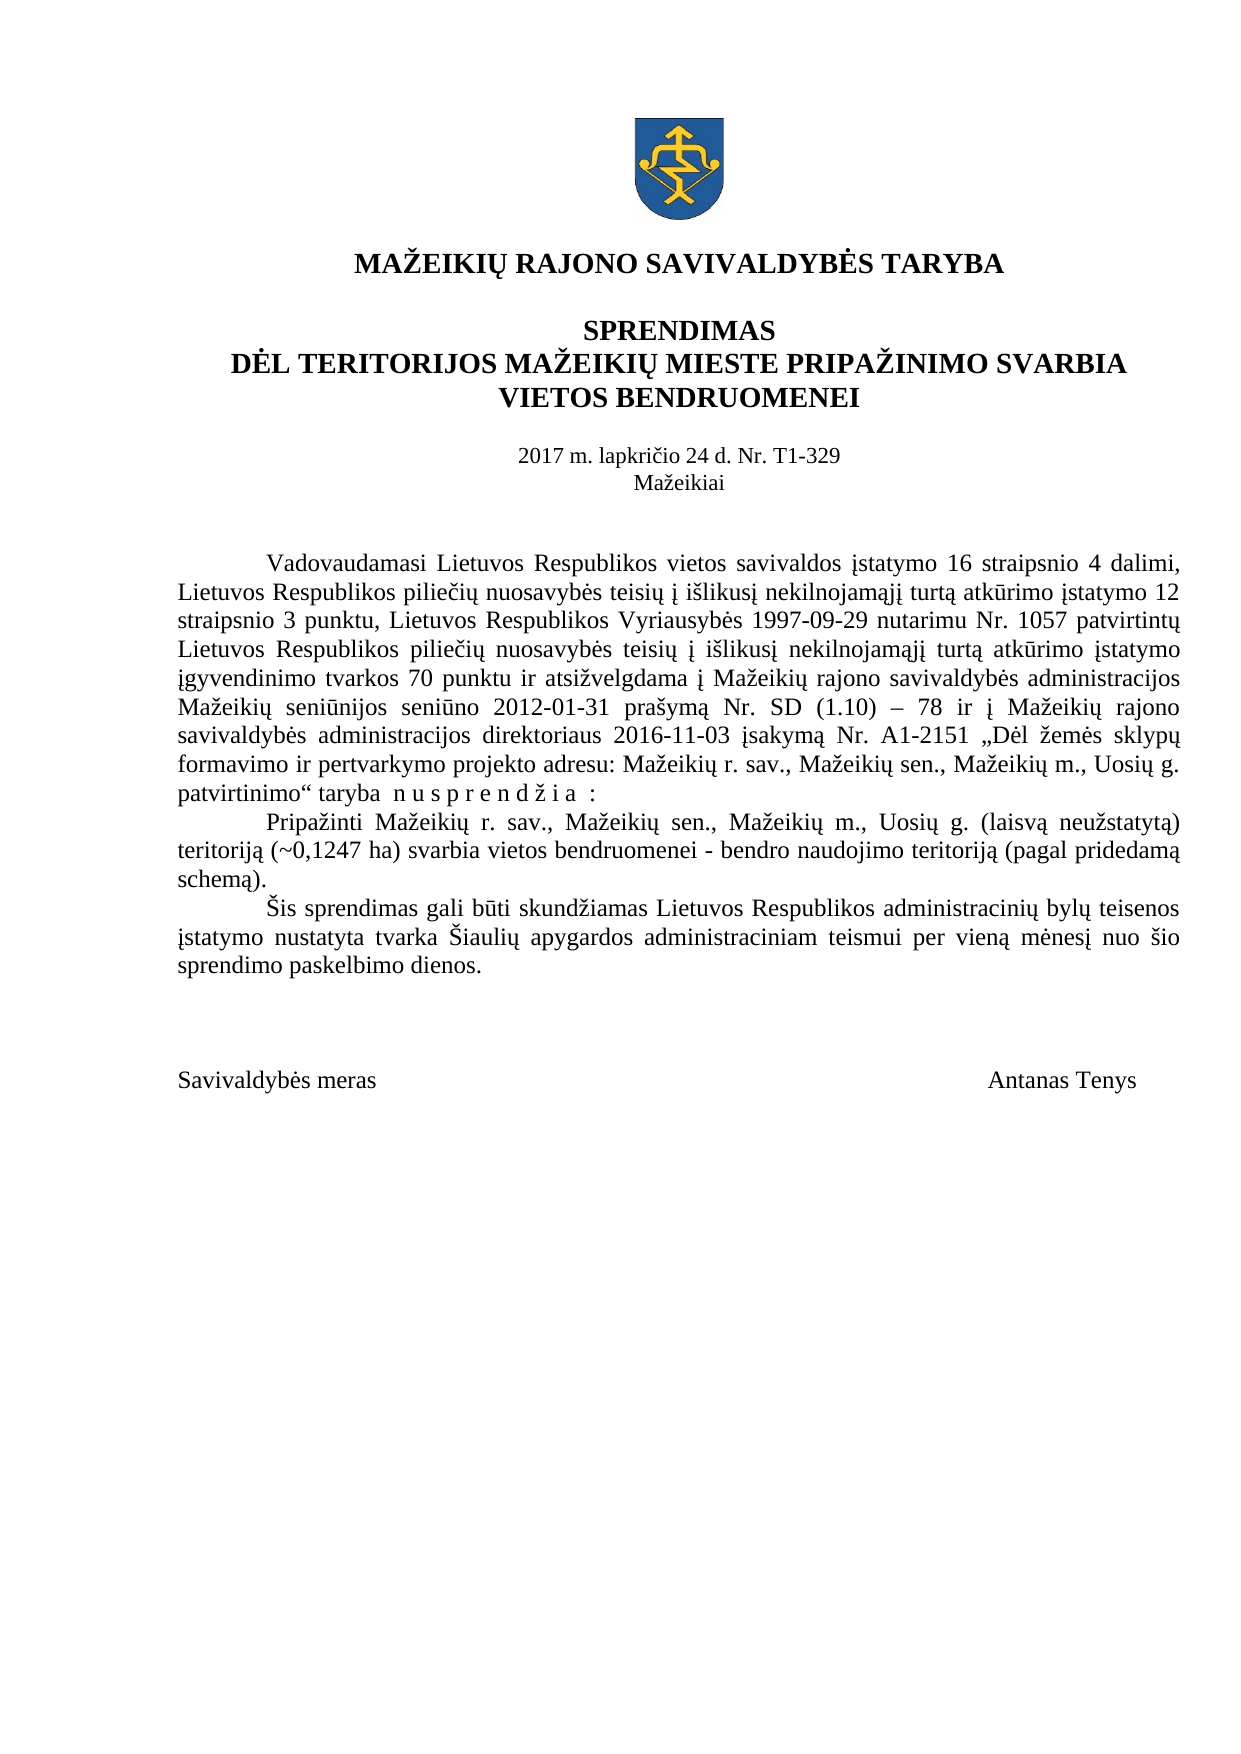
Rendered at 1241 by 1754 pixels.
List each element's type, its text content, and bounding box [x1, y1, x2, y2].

text Vadovaudamasi Lietuvos Respublikos vietos savivaldos įstatymo 16 straipsnio 4 dalimi, Lietuvos Respublikos piliečių nuosavybės teisių į išlikusį nekilnojamąjį turtą atkūrimo įstatymo 12 straipsnio 3 punktu, Lietuvos Respublikos Vyriausybės 1997-09-29 nutarimu Nr. 1057 patvirtintų Lietuvos Respublikos piliečių nuosavybės teisių į išlikusį nekilnojamąjį turtą atkūrimo įstatymo įgyvendinimo tvarkos 70 punktu ir atsižvelgdama į Mažeikių rajono savivaldybės administracijos Mažeikių seniūnijos seniūno 2012-01-31 prašymą Nr. SD (1.10) – 78 ir į Mažeikių rajono savivaldybės administracijos direktoriaus 2016-11-03 įsakymą Nr. A1-2151 „Dėl žemės sklypų formavimo ir pertvarkymo projekto adresu: Mažeikių r. sav., Mažeikių sen., Mažeikių m., Uosių g. patvirtinimo“ taryba nusprendžia : [177, 548, 1181, 807]
text Mažeikiai [177, 469, 1181, 495]
text 2017 m. lapkričio 24 d. Nr. T1-329 [177, 442, 1181, 469]
text Šis sprendimas gali būti skundžiamas Lietuvos Respublikos administracinių bylų teisenos įstatymo nustatyta tvarka Šiaulių apygardos administraciniam teismui per vieną mėnesį nuo šio sprendimo paskelbimo dienos. [177, 893, 1181, 979]
text dėl TERITORIJOS MAŽEIKIŲ MIESTE PRIPAŽINIMO SVARBIA VIETOS BENDRUOMENEI [177, 347, 1181, 414]
text Pripažinti Mažeikių r. sav., Mažeikių sen., Mažeikių m., Uosių g. (laisvą neužstatytą) teritoriją (~0,1247 ha) svarbia vietos bendruomenei - bendro naudojimo teritoriją (pagal pridedamą schemą). [177, 807, 1181, 893]
text Mažeikių rajono SAVIVALDYBĖS taryba [177, 246, 1181, 279]
text Savivaldybės meras Antanas Tenys [177, 1065, 1181, 1094]
text SPRENDIMAS [177, 313, 1181, 347]
